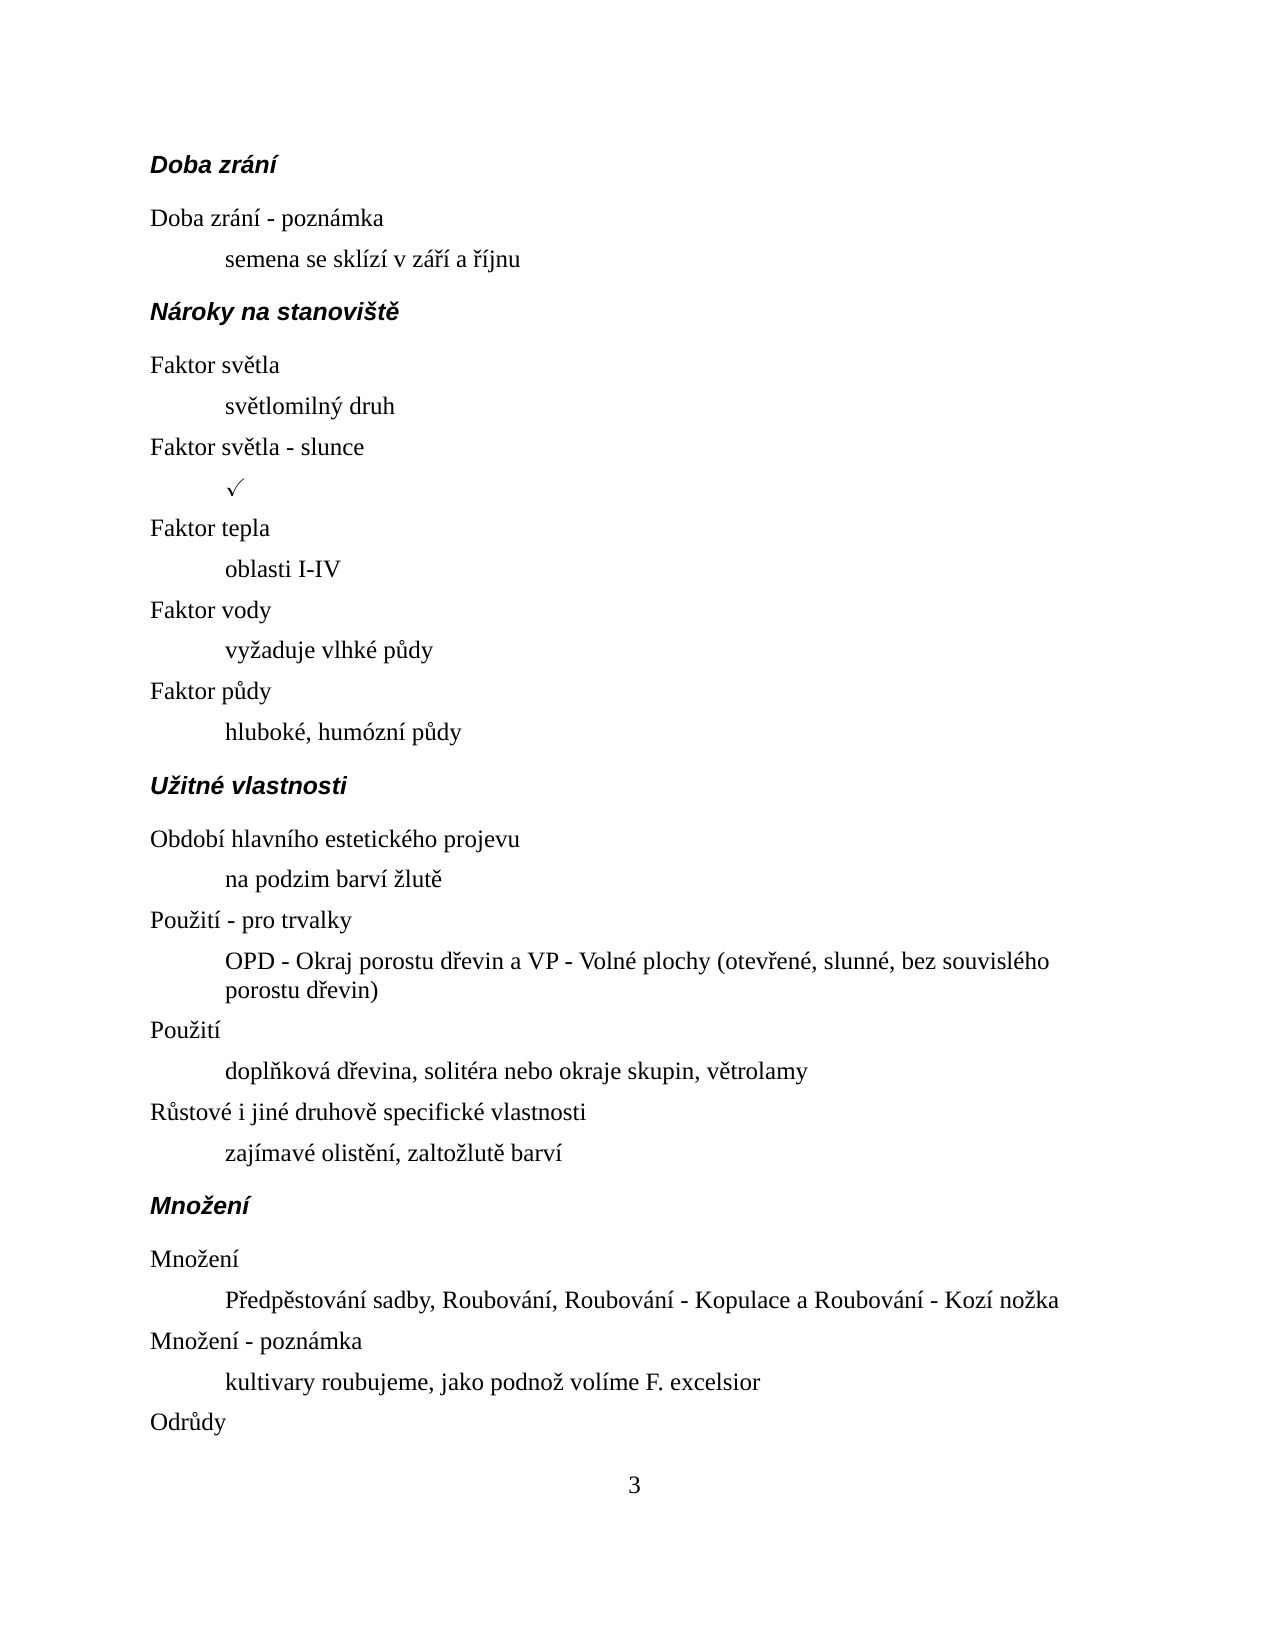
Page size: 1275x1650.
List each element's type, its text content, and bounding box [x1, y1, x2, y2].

text Faktor vody [150, 595, 1125, 624]
text Růstové i jiné druhově specifické vlastnosti [150, 1097, 1125, 1126]
text zajímavé olistění, zaltožlutě barví [225, 1138, 1125, 1166]
text Odrůdy [150, 1407, 1125, 1436]
text kultivary roubujeme, jako podnož volíme F. excelsior [225, 1367, 1125, 1395]
text Doba zrání - poznámka [150, 203, 1125, 232]
subtitle Množení [150, 1191, 1125, 1220]
text hluboké, humózní půdy [225, 717, 1125, 746]
text Faktor půdy [150, 676, 1125, 705]
text Předpěstování sadby, Roubování, Roubování - Kopulace a Roubování - Kozí nožka [225, 1285, 1125, 1314]
subtitle Doba zrání [150, 150, 1125, 178]
text ✓ [225, 473, 1125, 501]
text Faktor tepla [150, 513, 1125, 542]
subtitle Užitné vlastnosti [150, 771, 1125, 799]
text Faktor světla - slunce [150, 432, 1125, 461]
text Množení [150, 1244, 1125, 1273]
subtitle Nároky na stanoviště [150, 297, 1125, 326]
text Použití - pro trvalky [150, 905, 1125, 934]
text Období hlavního estetického projevu [150, 824, 1125, 853]
text světlomilný druh [225, 391, 1125, 420]
text Faktor světla [150, 351, 1125, 379]
text na podzim barví žlutě [225, 864, 1125, 893]
text OPD - Okraj porostu dřevin a VP - Volné plochy (otevřené, slunné, bez souvislého porostu dřevin) [225, 946, 1125, 1003]
text doplňková dřevina, solitéra nebo okraje skupin, větrolamy [225, 1056, 1125, 1085]
text vyžaduje vlhké půdy [225, 636, 1125, 664]
text oblasti I-IV [225, 554, 1125, 583]
text Množení - poznámka [150, 1326, 1125, 1355]
text semena se sklízí v září a říjnu [225, 244, 1125, 272]
text Použití [150, 1016, 1125, 1044]
